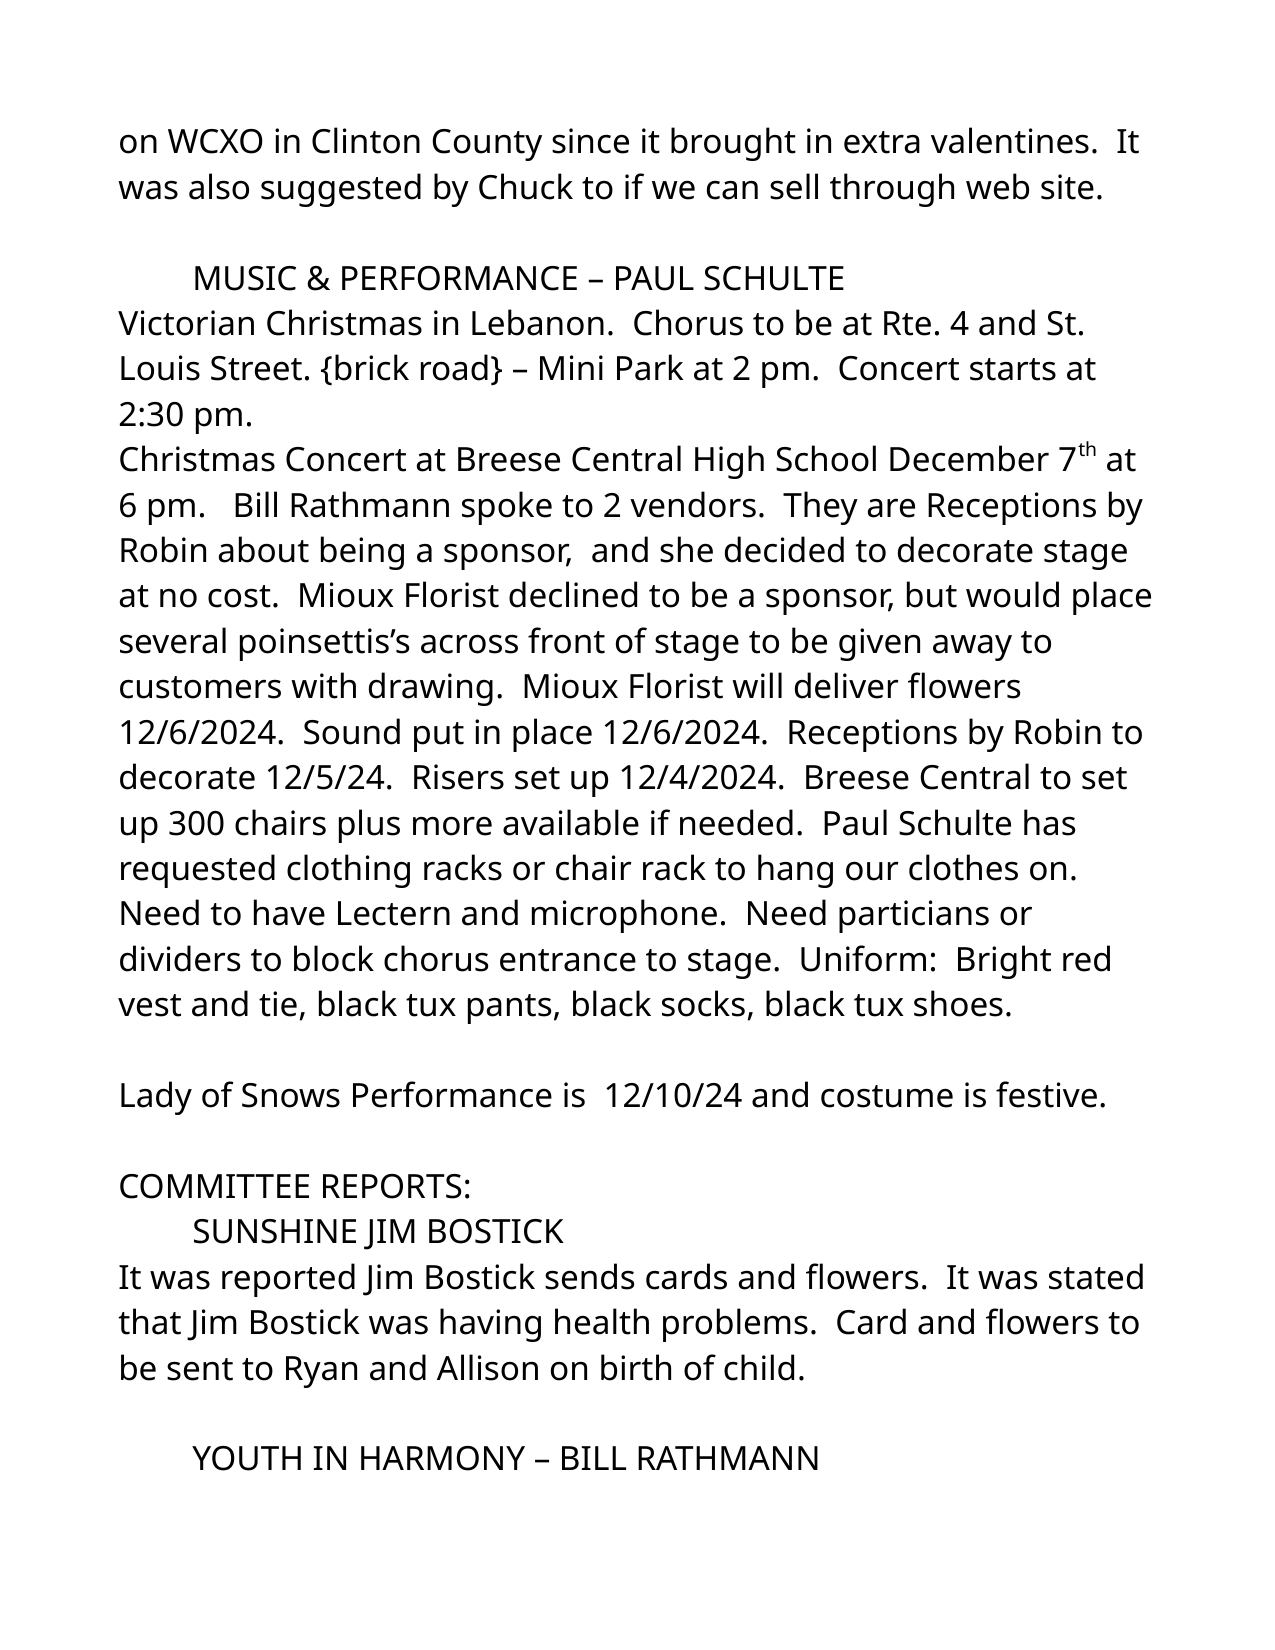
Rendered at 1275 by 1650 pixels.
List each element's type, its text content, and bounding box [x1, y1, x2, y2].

text Lady of Snows Performance is 12/10/24 and costume is festive. [118, 1072, 1157, 1117]
text It was reported Jim Bostick sends cards and flowers. It was stated that Jim Bostick was having health problems. Card and flowers to be sent to Ryan and Allison on birth of child. [118, 1253, 1157, 1390]
text on WCXO in Clinton County since it brought in extra valentines. It was also suggested by Chuck to if we can sell through web site. [118, 118, 1157, 209]
text Christmas Concert at Breese Central High School December 7th at 6 pm. Bill Rathmann spoke to 2 vendors. They are Receptions by Robin about being a sponsor, and she decided to decorate stage at no cost. Mioux Florist declined to be a sponsor, but would place several poinsettis’s across front of stage to be given away to customers with drawing. Mioux Florist will deliver flowers 12/6/2024. Sound put in place 12/6/2024. Receptions by Robin to decorate 12/5/24. Risers set up 12/4/2024. Breese Central to set up 300 chairs plus more available if needed. Paul Schulte has requested clothing racks or chair rack to hang our clothes on. Need to have Lectern and microphone. Need particians or dividers to block chorus entrance to stage. Uniform: Bright red vest and tie, black tux pants, black socks, black tux shoes. [118, 436, 1157, 1026]
text SUNSHINE JIM BOSTICK [118, 1208, 1157, 1253]
text COMMITTEE REPORTS: [118, 1163, 1157, 1208]
text YOUTH IN HARMONY – BILL RATHMANN [118, 1435, 1157, 1481]
text MUSIC & PERFORMANCE – PAUL SCHULTE [118, 254, 1157, 300]
text Victorian Christmas in Lebanon. Chorus to be at Rte. 4 and St. Louis Street. {brick road} – Mini Park at 2 pm. Concert starts at 2:30 pm. [118, 300, 1157, 436]
